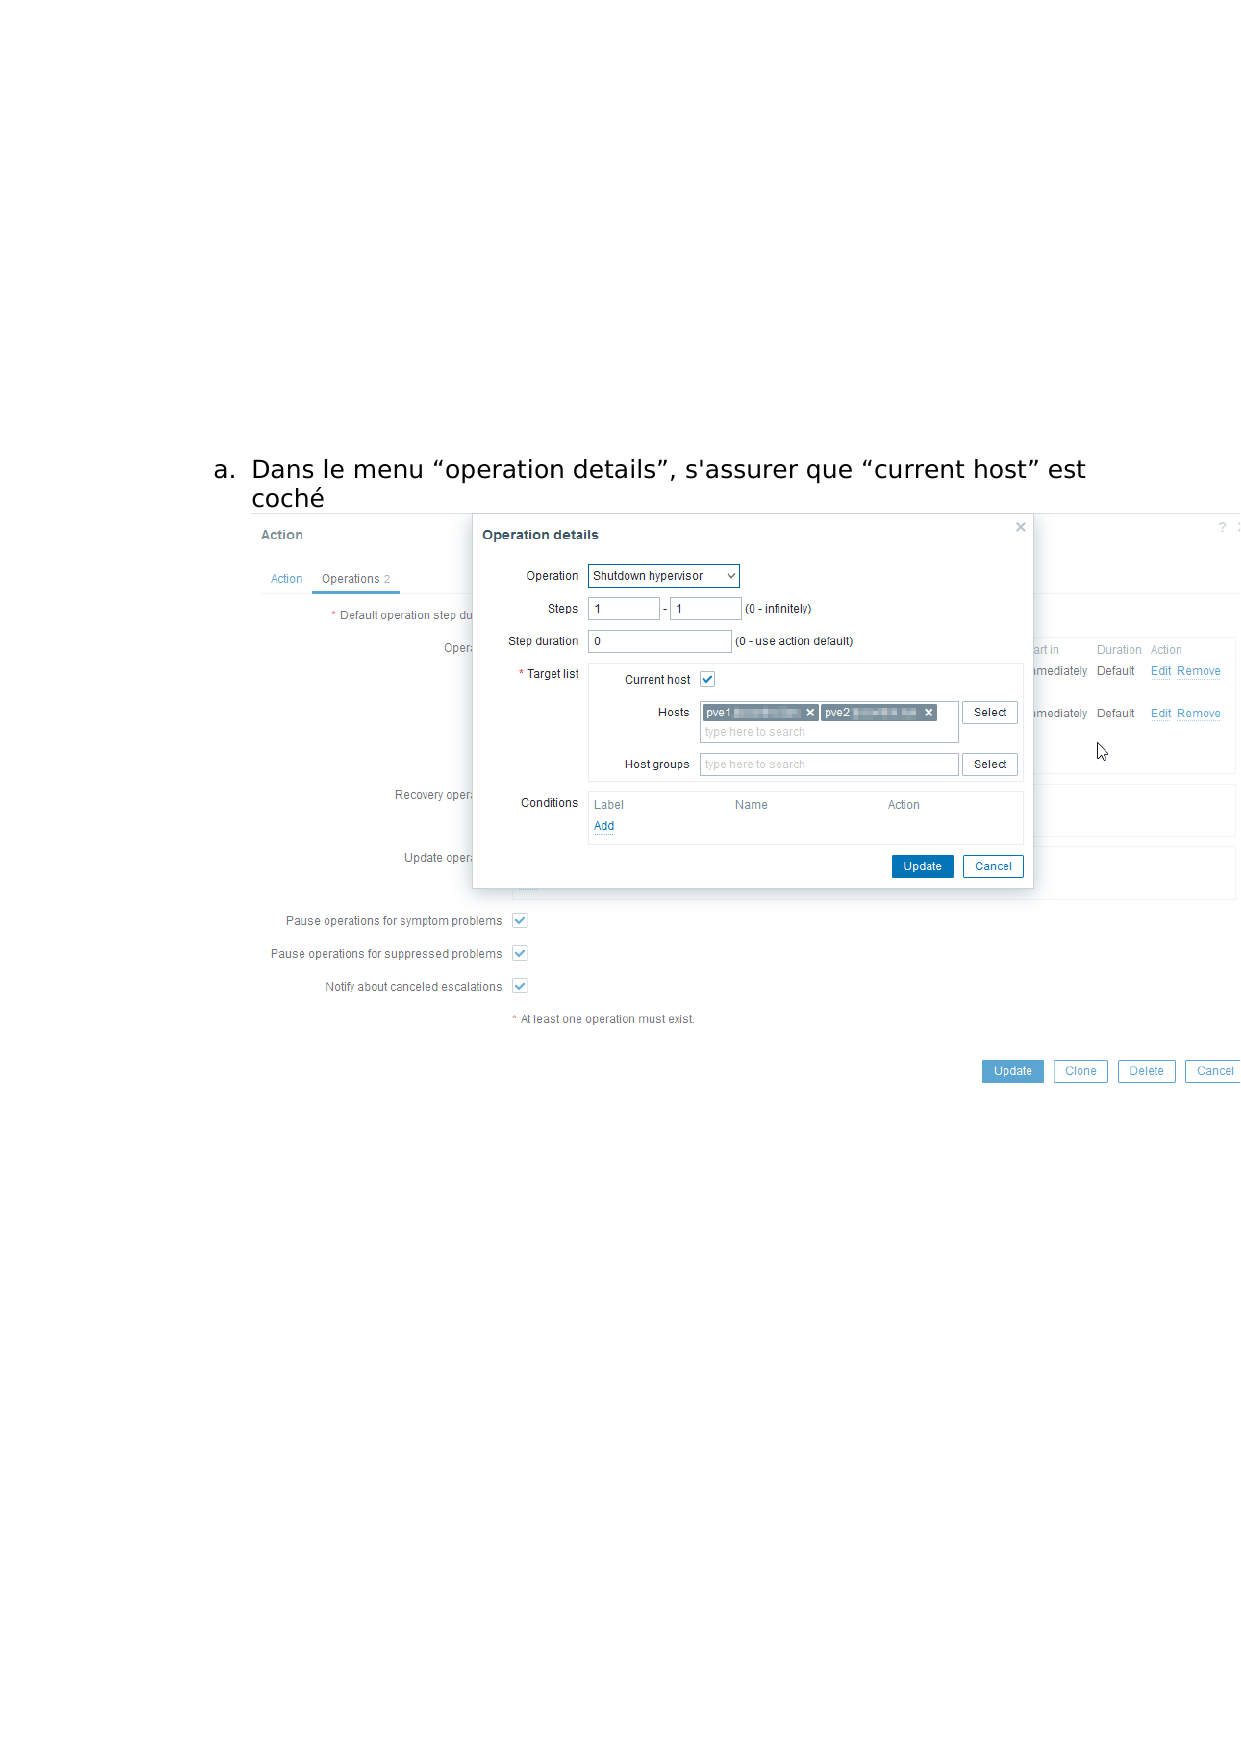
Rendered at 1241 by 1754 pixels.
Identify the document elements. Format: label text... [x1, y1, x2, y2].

list [177, 118, 1122, 455]
picture [251, 513, 1241, 1092]
list Dans le menu “operation details”, s'assurer que “current host” est coché [236, 455, 1122, 1092]
